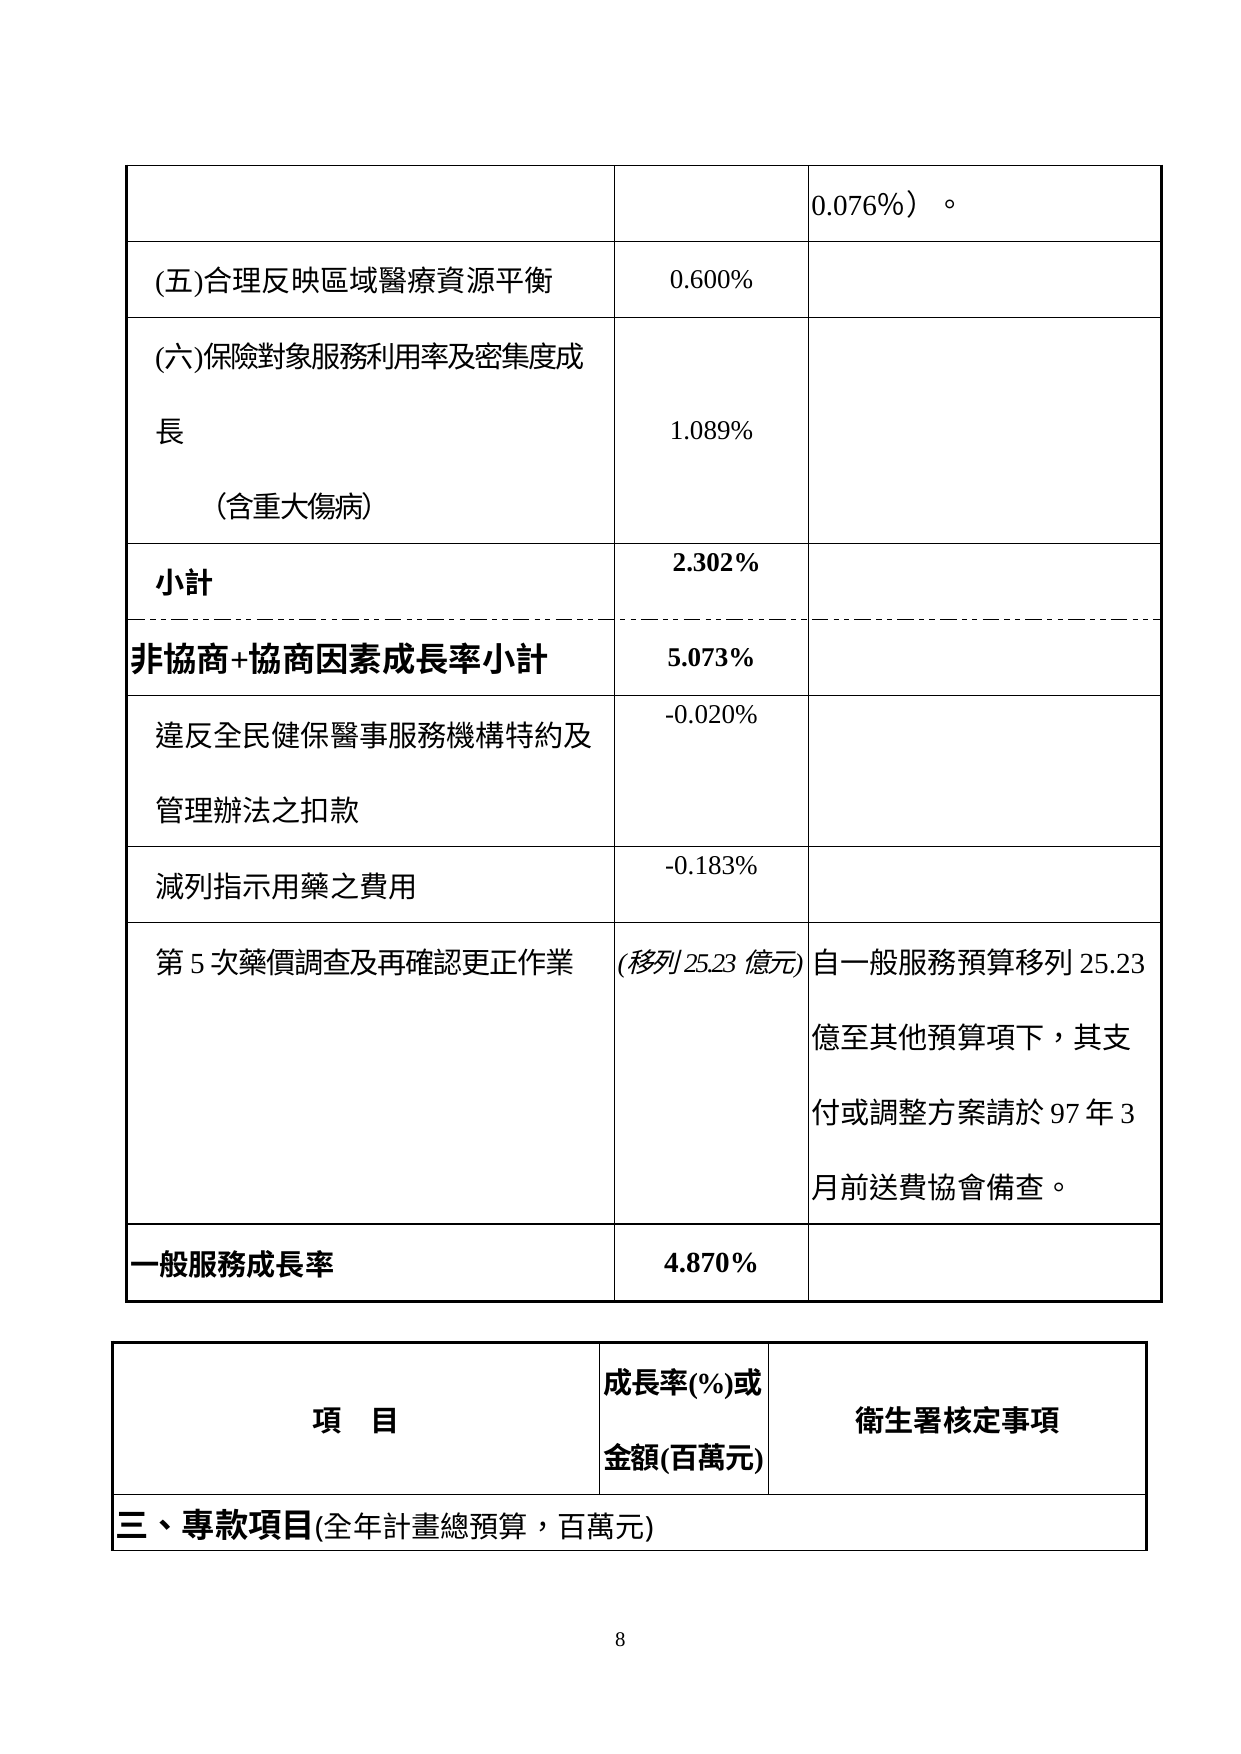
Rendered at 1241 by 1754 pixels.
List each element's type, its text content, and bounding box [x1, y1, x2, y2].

table_cell [809, 544, 1160, 619]
table_cell 2.302% [615, 544, 808, 619]
table_cell 三、專款項目(全年計畫總預算，百萬元) [114, 1495, 768, 1550]
table_cell 一般服務成長率 [128, 1225, 614, 1300]
table_cell 第5次藥價調查及再確認更正作業 [128, 923, 614, 1223]
table_cell 0.076％）。 [809, 166, 1160, 241]
table_cell 0.600% [615, 242, 808, 317]
table_cell [128, 166, 614, 241]
table_header 項 目 [114, 1344, 599, 1494]
table_cell -0.020% [615, 696, 808, 846]
table_cell 小計 [128, 544, 614, 619]
table_cell [809, 619, 1160, 695]
table_cell [809, 1225, 1160, 1300]
table_header 衛生署核定事項 [769, 1344, 1145, 1494]
table_cell 違反全民健保醫事服務機構特約及管理辦法之扣款 [128, 696, 614, 846]
table_cell 自一般服務預算移列25.23億至其他預算項下，其支付或調整方案請於97年3月前送費協會備查。 [809, 923, 1160, 1223]
table_cell [768, 1495, 1145, 1550]
table_cell 減列指示用藥之費用 [128, 847, 614, 922]
table_cell 非協商+協商因素成長率小計 [128, 619, 614, 695]
table_cell [809, 318, 1160, 543]
table_cell 4.870% [615, 1225, 808, 1300]
table_cell [809, 847, 1160, 922]
table_header 成長率(%)或 金額(百萬元) [600, 1344, 768, 1494]
table_cell [809, 242, 1160, 317]
table_cell 5.073% [615, 619, 808, 695]
table_cell -0.183% [615, 847, 808, 922]
table_cell (移列25.23億元) [615, 923, 808, 1223]
table_cell 1.089% [615, 318, 808, 543]
table_cell (六)保險對象服務利用率及密集度成長 （含重大傷病） [128, 318, 614, 543]
table_cell (五)合理反映區域醫療資源平衡 [128, 242, 614, 317]
table_cell [809, 696, 1160, 846]
table_cell [615, 166, 808, 241]
